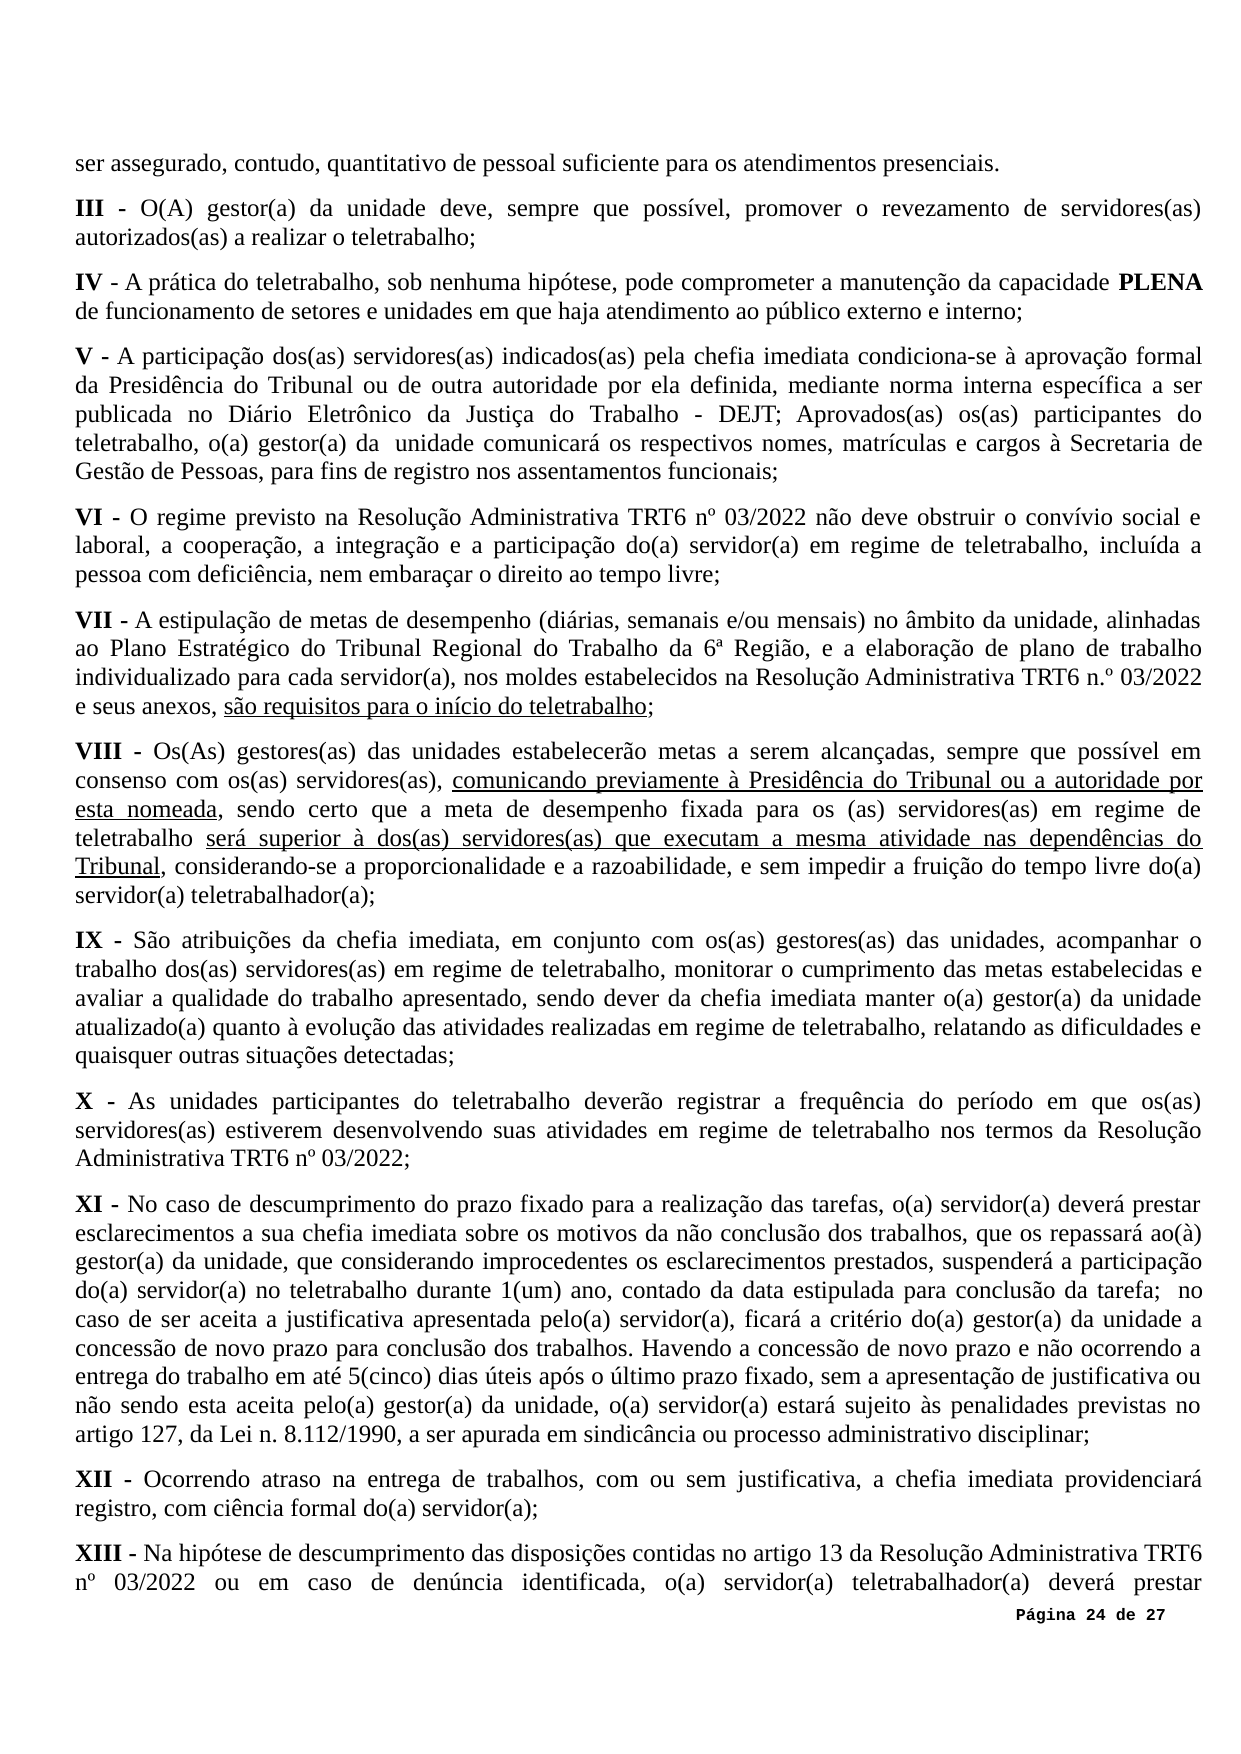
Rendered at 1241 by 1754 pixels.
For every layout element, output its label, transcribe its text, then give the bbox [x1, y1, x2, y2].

text XI - No caso de descumprimento do prazo fixado para a realização das tarefas, o(a) servidor(a) deverá prestar esclarecimentos a sua chefia imediata sobre os motivos da não conclusão dos trabalhos, que os repassará ao(à) gestor(a) da unidade, que considerando improcedentes os esclarecimentos prestados, suspenderá a participação do(a) servidor(a) no teletrabalho durante 1(um) ano, contado da data estipulada para conclusão da tarefa; no caso de ser aceita a justificativa apresentada pelo(a) servidor(a), ficará a critério do(a) gestor(a) da unidade a concessão de novo prazo para conclusão dos trabalhos. Havendo a concessão de novo prazo e não ocorrendo a entrega do trabalho em até 5(cinco) dias úteis após o último prazo fixado, sem a apresentação de justificativa ou não sendo esta aceita pelo(a) gestor(a) da unidade, o(a) servidor(a) estará sujeito às penalidades previstas no artigo 127, da Lei n. 8.112/1990, a ser apurada em sindicância ou processo administrativo disciplinar; [75, 1189, 1203, 1448]
text ser assegurado, contudo, quantitativo de pessoal suficiente para os atendimentos presenciais. [75, 148, 1203, 176]
text V - A participação dos(as) servidores(as) indicados(as) pela chefia imediata condiciona-se à aprovação formal da Presidência do Tribunal ou de outra autoridade por ela definida, mediante norma interna específica a ser publicada no Diário Eletrônico da Justiça do Trabalho - DEJT; Aprovados(as) os(as) participantes do teletrabalho, o(a) gestor(a) da unidade comunicará os respectivos nomes, matrículas e cargos à Secretaria de Gestão de Pessoas, para fins de registro nos assentamentos funcionais; [75, 341, 1203, 485]
text VII - A estipulação de metas de desempenho (diárias, semanais e/ou mensais) no âmbito da unidade, alinhadas ao Plano Estratégico do Tribunal Regional do Trabalho da 6ª Região, e a elaboração de plano de trabalho individualizado para cada servidor(a), nos moldes estabelecidos na Resolução Administrativa TRT6 n.º 03/2022 e seus anexos, são requisitos para o início do teletrabalho; [75, 605, 1203, 720]
text III - O(A) gestor(a) da unidade deve, sempre que possível, promover o revezamento de servidores(as) autorizados(as) a realizar o teletrabalho; [75, 193, 1203, 251]
text IV - A prática do teletrabalho, sob nenhuma hipótese, pode comprometer a manutenção da capacidade PLENA de funcionamento de setores e unidades em que haja atendimento ao público externo e interno; [75, 267, 1203, 325]
text VI - O regime previsto na Resolução Administrativa TRT6 nº 03/2022 não deve obstruir o convívio social e laboral, a cooperação, a integração e a participação do(a) servidor(a) em regime de teletrabalho, incluída a pessoa com deficiência, nem embaraçar o direito ao tempo livre; [75, 502, 1203, 588]
text X - As unidades participantes do teletrabalho deverão registrar a frequência do período em que os(as) servidores(as) estiverem desenvolvendo suas atividades em regime de teletrabalho nos termos da Resolução Administrativa TRT6 nº 03/2022; [75, 1086, 1203, 1172]
text XII - Ocorrendo atraso na entrega de trabalhos, com ou sem justificativa, a chefia imediata providenciará registro, com ciência formal do(a) servidor(a); [75, 1464, 1203, 1522]
text XIII - Na hipótese de descumprimento das disposições contidas no artigo 13 da Resolução Administrativa TRT6 nº 03/2022 ou em caso de denúncia identificada, o(a) servidor(a) teletrabalhador(a) deverá prestar [75, 1538, 1203, 1596]
text VIII - Os(As) gestores(as) das unidades estabelecerão metas a serem alcançadas, sempre que possível em consenso com os(as) servidores(as), comunicando previamente à Presidência do Tribunal ou a autoridade por esta nomeada, sendo certo que a meta de desempenho fixada para os (as) servidores(as) em regime de teletrabalho será superior à dos(as) servidores(as) que executam a mesma atividade nas dependências do Tribunal, considerando-se a proporcionalidade e a razoabilidade, e sem impedir a fruição do tempo livre do(a) servidor(a) teletrabalhador(a); [75, 736, 1203, 909]
text IX - São atribuições da chefia imediata, em conjunto com os(as) gestores(as) das unidades, acompanhar o trabalho dos(as) servidores(as) em regime de teletrabalho, monitorar o cumprimento das metas estabelecidas e avaliar a qualidade do trabalho apresentado, sendo dever da chefia imediata manter o(a) gestor(a) da unidade atualizado(a) quanto à evolução das atividades realizadas em regime de teletrabalho, relatando as dificuldades e quaisquer outras situações detectadas; [75, 926, 1203, 1069]
